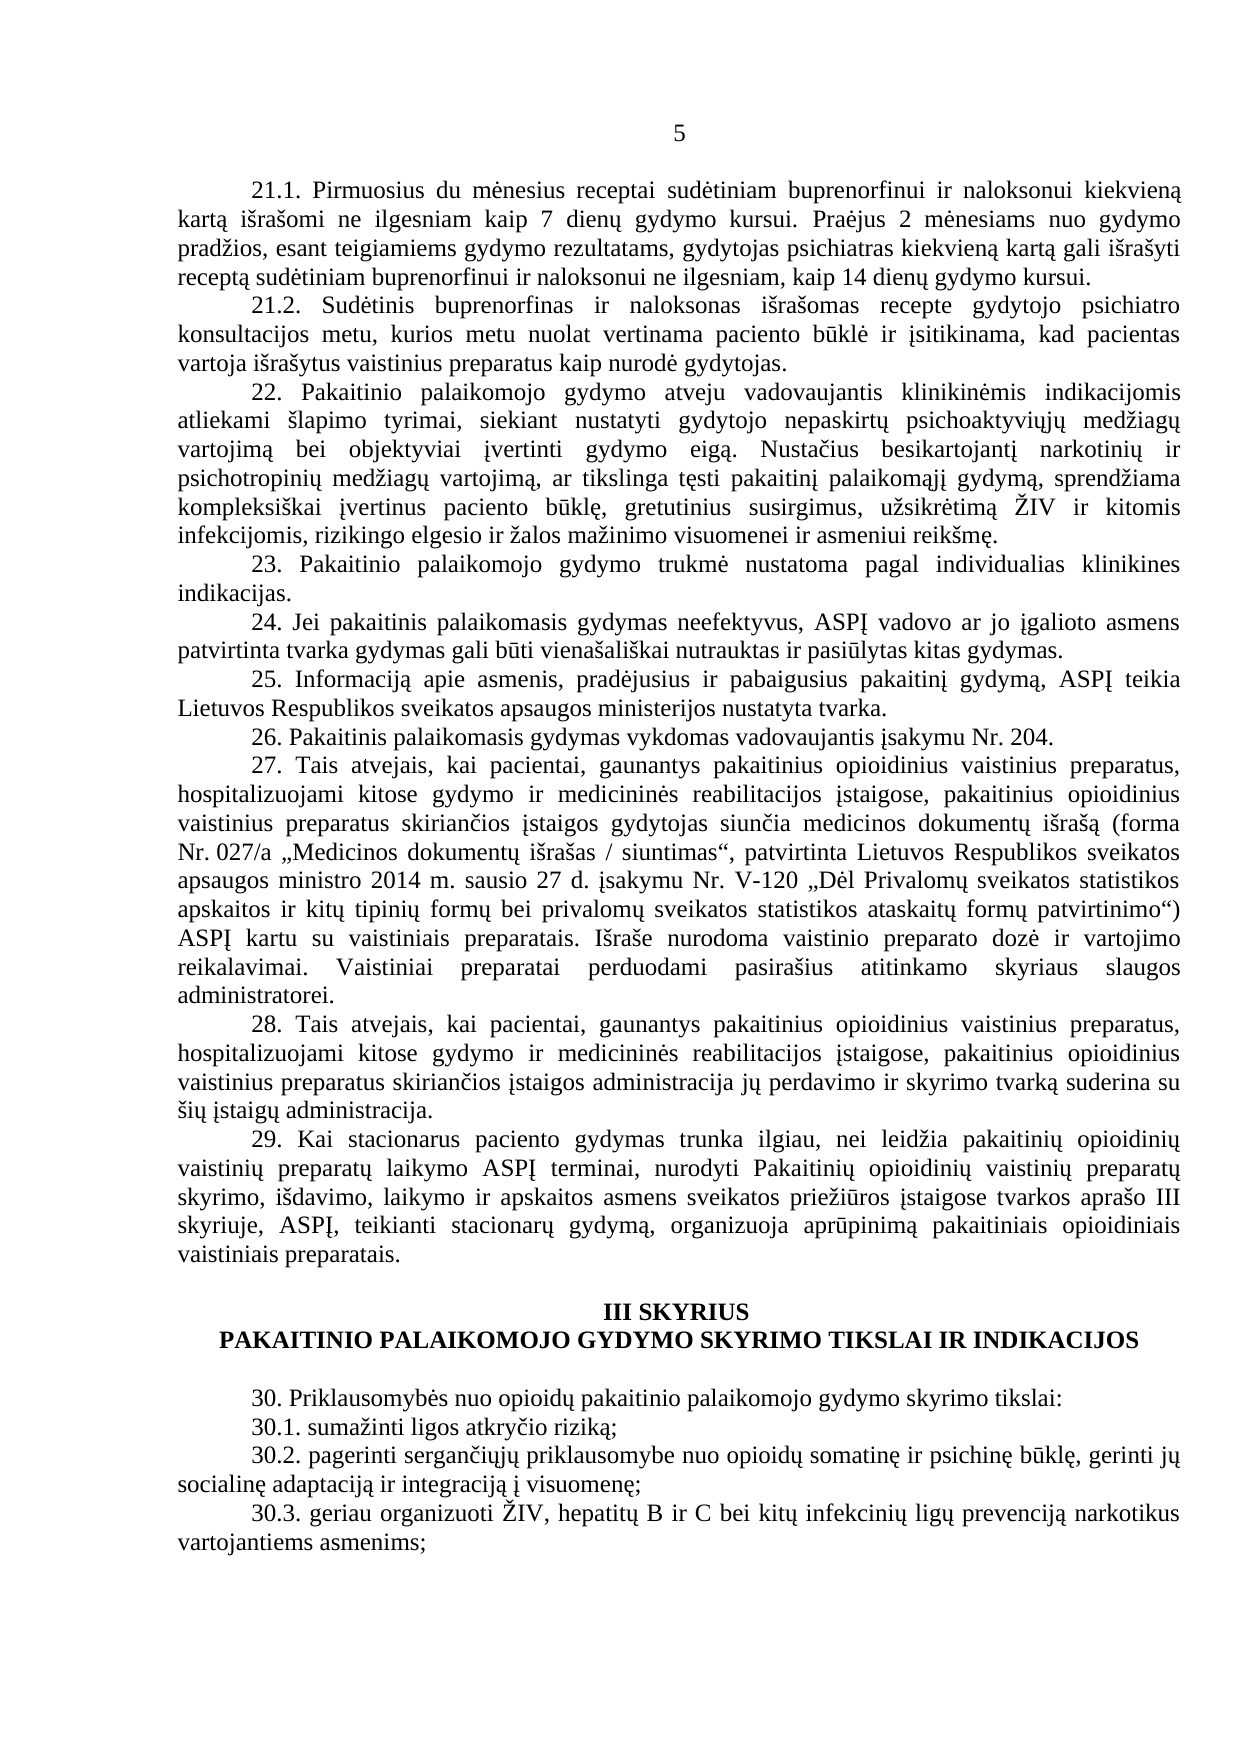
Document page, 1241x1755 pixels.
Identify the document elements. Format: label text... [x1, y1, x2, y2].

text 30.1. sumažinti ligos atkryčio riziką; [177, 1412, 1181, 1441]
text 21.2. Sudėtinis buprenorfinas ir naloksonas išrašomas recepte gydytojo psichiatro konsultacijos metu, kurios metu nuolat vertinama paciento būklė ir įsitikinama, kad pacientas vartoja išrašytus vaistinius preparatus kaip nurodė gydytojas. [177, 291, 1181, 377]
text Pakaitinio Palaikomojo gydymo skyrimo tikslai ir indikacijos [177, 1326, 1181, 1354]
text 22. Pakaitinio palaikomojo gydymo atveju vadovaujantis klinikinėmis indikacijomis atliekami šlapimo tyrimai, siekiant nustatyti gydytojo nepaskirtų psichoaktyviųjų medžiagų vartojimą bei objektyviai įvertinti gydymo eigą. Nustačius besikartojantį narkotinių ir psichotropinių medžiagų vartojimą, ar tikslinga tęsti pakaitinį palaikomąjį gydymą, sprendžiama kompleksiškai įvertinus paciento būklę, gretutinius susirgimus, užsikrėtimą ŽIV ir kitomis infekcijomis, rizikingo elgesio ir žalos mažinimo visuomenei ir asmeniui reikšmę. [177, 377, 1181, 549]
text 27. Tais atvejais, kai pacientai, gaunantys pakaitinius opioidinius vaistinius preparatus, hospitalizuojami kitose gydymo ir medicininės reabilitacijos įstaigose, pakaitinius opioidinius vaistinius preparatus skiriančios įstaigos gydytojas siunčia medicinos dokumentų išrašą (forma Nr. 027/a „Medicinos dokumentų išrašas / siuntimas“, patvirtinta Lietuvos Respublikos sveikatos apsaugos ministro 2014 m. sausio 27 d. įsakymu Nr. V-120 „Dėl Privalomų sveikatos statistikos apskaitos ir kitų tipinių formų bei privalomų sveikatos statistikos ataskaitų formų patvirtinimo“) ASPĮ kartu su vaistiniais preparatais. Išraše nurodoma vaistinio preparato dozė ir vartojimo reikalavimai. Vaistiniai preparatai perduodami pasirašius atitinkamo skyriaus slaugos administratorei. [177, 751, 1181, 1009]
text 24. Jei pakaitinis palaikomasis gydymas neefektyvus, ASPĮ vadovo ar jo įgalioto asmens patvirtinta tvarka gydymas gali būti vienašališkai nutrauktas ir pasiūlytas kitas gydymas. [177, 607, 1181, 664]
text III SKYRIUS [177, 1297, 1181, 1326]
text 30.2. pagerinti sergančiųjų priklausomybe nuo opioidų somatinę ir psichinę būklę, gerinti jų socialinę adaptaciją ir integraciją į visuomenę; [177, 1441, 1181, 1498]
text 30. Priklausomybės nuo opioidų pakaitinio palaikomojo gydymo skyrimo tikslai: [177, 1383, 1181, 1412]
text 26. Pakaitinis palaikomasis gydymas vykdomas vadovaujantis įsakymu Nr. 204. [177, 722, 1181, 751]
text 30.3. geriau organizuoti ŽIV, hepatitų B ir C bei kitų infekcinių ligų prevenciją narkotikus vartojantiems asmenims; [177, 1498, 1181, 1556]
text 29. Kai stacionarus paciento gydymas trunka ilgiau, nei leidžia pakaitinių opioidinių vaistinių preparatų laikymo ASPĮ terminai, nurodyti Pakaitinių opioidinių vaistinių preparatų skyrimo, išdavimo, laikymo ir apskaitos asmens sveikatos priežiūros įstaigose tvarkos aprašo III skyriuje, ASPĮ, teikianti stacionarų gydymą, organizuoja aprūpinimą pakaitiniais opioidiniais vaistiniais preparatais. [177, 1124, 1181, 1268]
text 25. Informaciją apie asmenis, pradėjusius ir pabaigusius pakaitinį gydymą, ASPĮ teikia Lietuvos Respublikos sveikatos apsaugos ministerijos nustatyta tvarka. [177, 664, 1181, 722]
text 23. Pakaitinio palaikomojo gydymo trukmė nustatoma pagal individualias klinikines indikacijas. [177, 549, 1181, 607]
text 28. Tais atvejais, kai pacientai, gaunantys pakaitinius opioidinius vaistinius preparatus, hospitalizuojami kitose gydymo ir medicininės reabilitacijos įstaigose, pakaitinius opioidinius vaistinius preparatus skiriančios įstaigos administracija jų perdavimo ir skyrimo tvarką suderina su šių įstaigų administracija. [177, 1009, 1181, 1124]
text 21.1. Pirmuosius du mėnesius receptai sudėtiniam buprenorfinui ir naloksonui kiekvieną kartą išrašomi ne ilgesniam kaip 7 dienų gydymo kursui. Praėjus 2 mėnesiams nuo gydymo pradžios, esant teigiamiems gydymo rezultatams, gydytojas psichiatras kiekvieną kartą gali išrašyti receptą sudėtiniam buprenorfinui ir naloksonui ne ilgesniam, kaip 14 dienų gydymo kursui. [177, 176, 1181, 291]
